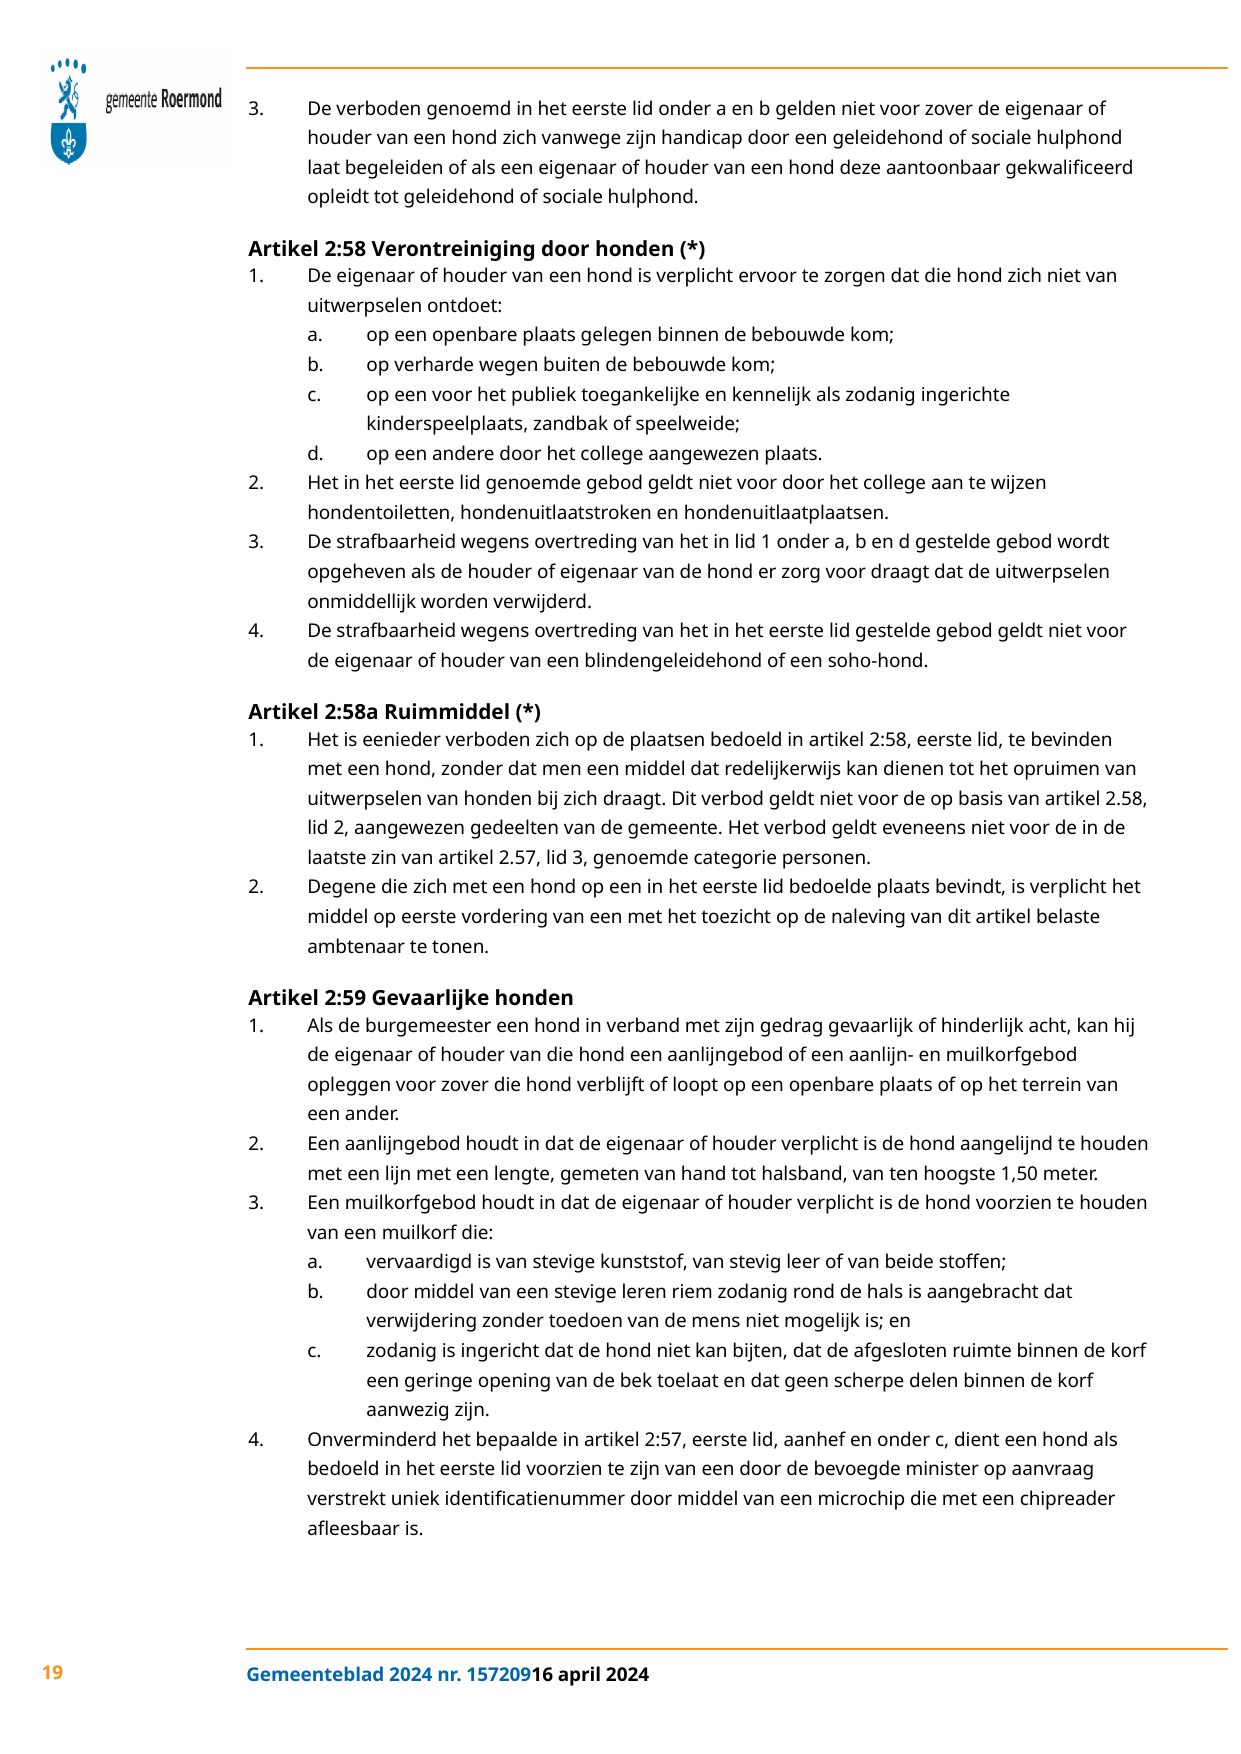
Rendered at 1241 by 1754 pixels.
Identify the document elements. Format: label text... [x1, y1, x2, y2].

list Het is eenieder verboden zich op de plaatsen bedoeld in artikel 2:58, eerste lid, te bevinden met een hond, zonder dat men een middel dat redelijkerwijs kan dienen tot het opruimen van uitwerpselen van honden bij zich draagt. Dit verbod geldt niet voor de op basis van artikel 2.58, lid 2, aangewezen gedeelten van de gemeente. Het verbod geldt eveneens niet voor de in de laatste zin van artikel 2.57, lid 3, genoemde categorie personen. [248, 726, 1152, 870]
list De strafbaarheid wegens overtreding van het in het eerste lid gestelde gebod geldt niet voor de eigenaar of houder van een blindengeleidehond of een soho-hond. [248, 617, 1152, 673]
text Artikel 2:58 Verontreiniging door honden (*) [248, 234, 1152, 262]
list De eigenaar of houder van een hond is verplicht ervoor te zorgen dat die hond zich niet van uitwerpselen ontdoet: [248, 262, 1152, 318]
list zodanig is ingericht dat de hond niet kan bijten, dat de afgesloten ruimte binnen de korf een geringe opening van de bek toelaat en dat geen scherpe delen binnen de korf aanwezig zijn. [307, 1337, 1152, 1422]
list De verboden genoemd in het eerste lid onder a en b gelden niet voor zover de eigenaar of houder van een hond zich vanwege zijn handicap door een geleidehond of sociale hulphond laat begeleiden of als een eigenaar of houder van een hond deze aantoonbaar gekwalificeerd opleidt tot geleidehond of sociale hulphond. [248, 95, 1152, 209]
list door middel van een stevige leren riem zodanig rond de hals is aangebracht dat verwijdering zonder toedoen van de mens niet mogelijk is; en [307, 1278, 1152, 1333]
list op verharde wegen buiten de bebouwde kom; [307, 351, 1152, 377]
list Als de burgemeester een hond in verband met zijn gedrag gevaarlijk of hinderlijk acht, kan hij de eigenaar of houder van die hond een aanlijngebod of een aanlijn- en muilkorfgebod opleggen voor zover die hond verblijft of loopt op een openbare plaats of op het terrein van een ander. [248, 1012, 1152, 1126]
list op een openbare plaats gelegen binnen de bebouwde kom; [307, 322, 1152, 347]
list Onverminderd het bepaalde in artikel 2:57, eerste lid, aanhef en onder c, dient een hond als bedoeld in het eerste lid voorzien te zijn van een door de bevoegde minister op aanvraag verstrekt uniek identificatienummer door middel van een microchip die met een chipreader afleesbaar is. [248, 1426, 1152, 1540]
list op een voor het publiek toegankelijke en kennelijk als zodanig ingerichte kinderspeelplaats, zandbak of speelweide; [307, 381, 1152, 436]
text Artikel 2:58a Ruimmiddel (*) [248, 697, 1152, 726]
list Een aanlijngebod houdt in dat de eigenaar of houder verplicht is de hond aangelijnd te houden met een lijn met een lengte, gemeten van hand tot halsband, van ten hoogste 1,50 meter. [248, 1130, 1152, 1185]
list Degene die zich met een hond op een in het eerste lid bedoelde plaats bevindt, is verplicht het middel op eerste vordering van een met het toezicht op de naleving van dit artikel belaste ambtenaar te tonen. [248, 874, 1152, 959]
list op een andere door het college aangewezen plaats. [307, 440, 1152, 466]
list vervaardigd is van stevige kunststof, van stevig leer of van beide stoffen; [307, 1248, 1152, 1274]
list De strafbaarheid wegens overtreding van het in lid 1 onder a, b en d gestelde gebod wordt opgeheven als de houder of eigenaar van de hond er zorg voor draagt dat de uitwerpselen onmiddellijk worden verwijderd. [248, 529, 1152, 613]
list Een muilkorfgebod houdt in dat de eigenaar of houder verplicht is de hond voorzien te houden van een muilkorf die: [248, 1189, 1152, 1244]
picture [41, 47, 231, 172]
text Artikel 2:59 Gevaarlijke honden [248, 983, 1152, 1012]
list Het in het eerste lid genoemde gebod geldt niet voor door het college aan te wijzen hondentoiletten, hondenuitlaatstroken en hondenuitlaatplaatsen. [248, 469, 1152, 525]
